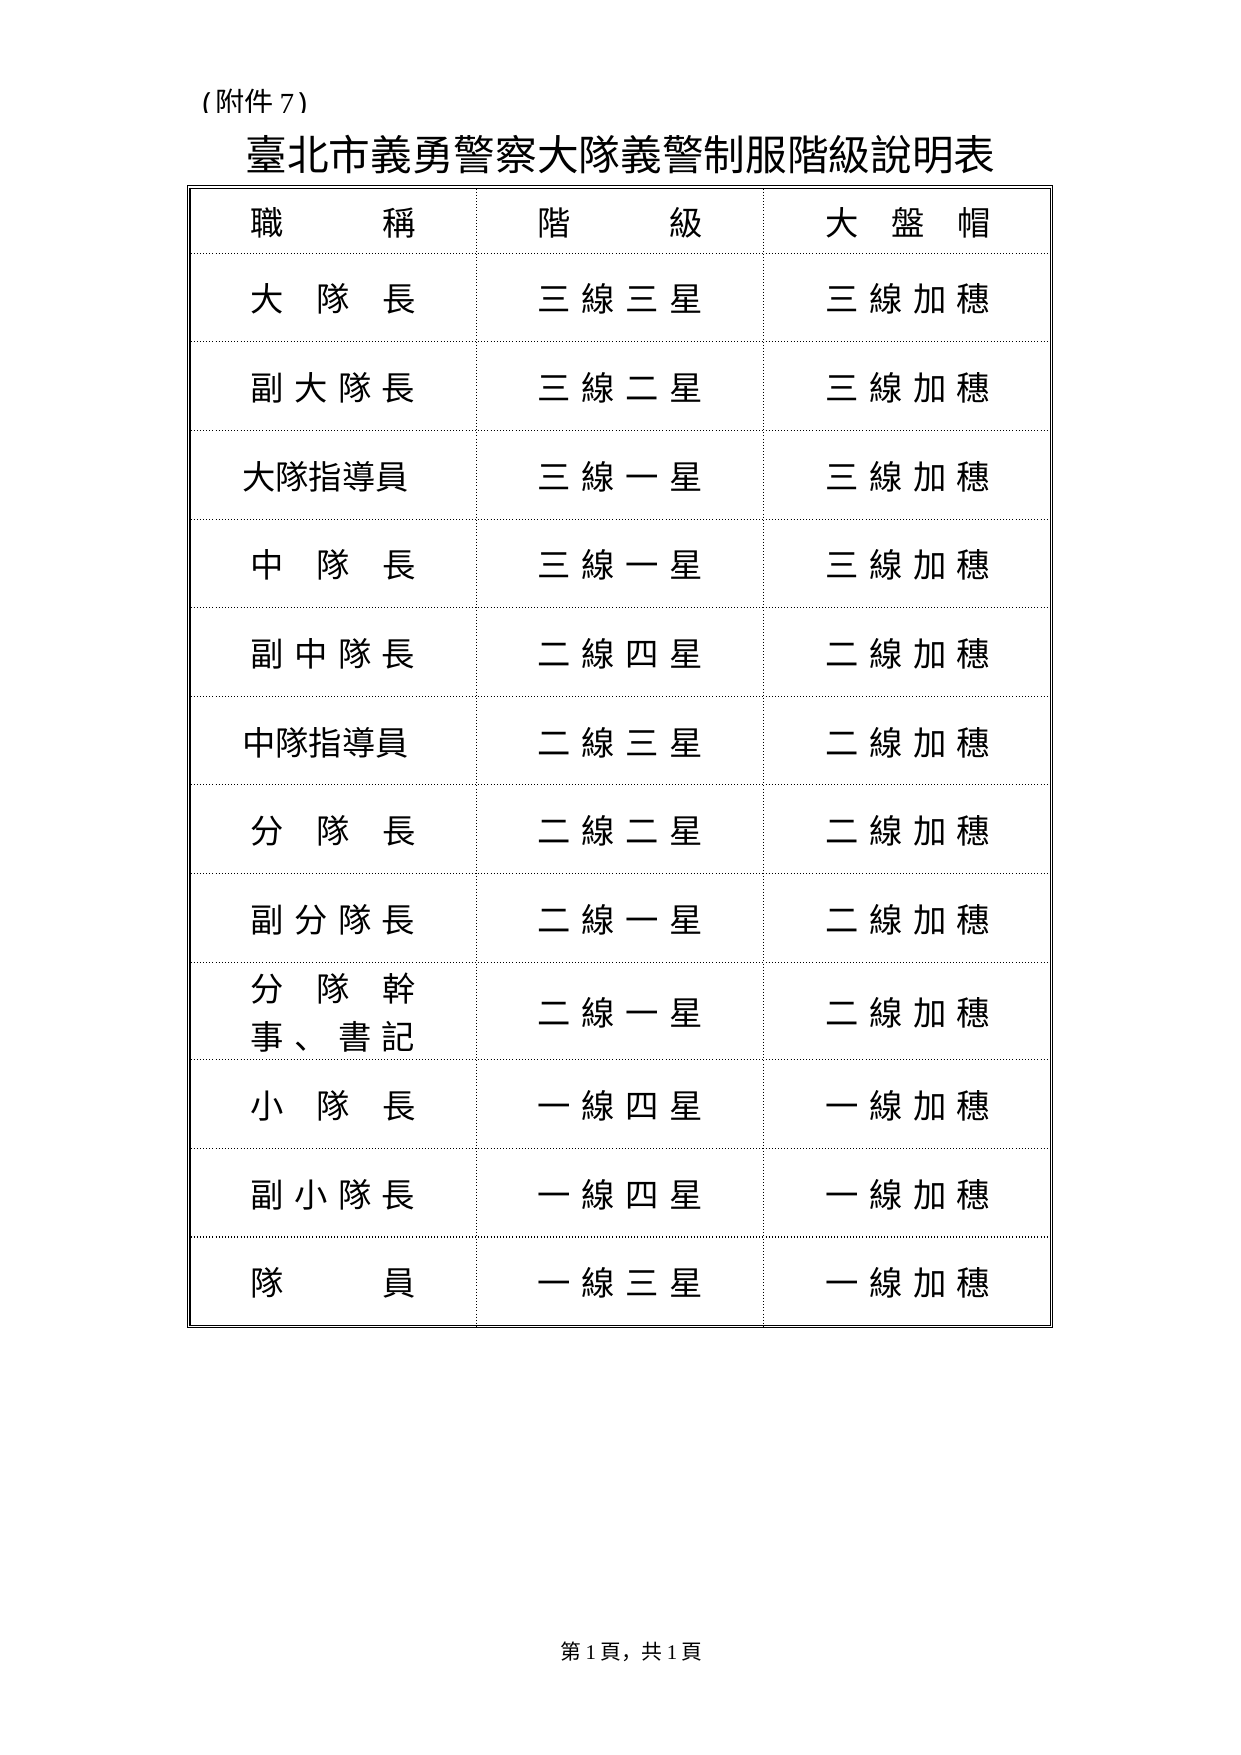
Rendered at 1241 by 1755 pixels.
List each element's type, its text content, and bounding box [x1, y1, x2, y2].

table_cell 階級 [476, 189, 764, 252]
table_cell 二線加穗 [764, 607, 1050, 696]
table_cell 大隊指導員 [191, 430, 476, 518]
table_cell 三線加穗 [764, 430, 1050, 518]
table_cell 三線加穗 [764, 253, 1050, 341]
table_cell 二線加穗 [764, 873, 1050, 962]
table_cell 三線一星 [476, 430, 764, 518]
table_cell 副分隊長 [191, 873, 476, 962]
table_cell 職稱 [191, 189, 476, 252]
table_cell 二線加穗 [764, 784, 1050, 873]
table_cell 三線二星 [476, 341, 764, 430]
table_cell 中隊長 [191, 519, 476, 607]
table_cell 一線三星 [476, 1236, 764, 1325]
table_cell 二線三星 [476, 696, 764, 784]
table_cell 一線加穗 [764, 1236, 1050, 1325]
table_cell 副小隊長 [191, 1148, 476, 1236]
table_cell 大盤帽 [764, 189, 1050, 252]
table_cell 二線一星 [476, 962, 764, 1059]
table_cell 三線一星 [476, 519, 764, 607]
table_cell 一線四星 [476, 1059, 764, 1148]
table_cell 二線一星 [476, 873, 764, 962]
table_cell 副中隊長 [191, 607, 476, 696]
table_cell 分隊長 [191, 784, 476, 873]
table_cell 三線三星 [476, 253, 764, 341]
table_cell 一線加穗 [764, 1148, 1050, 1236]
table_cell 小隊長 [191, 1059, 476, 1148]
table_cell 一線四星 [476, 1148, 764, 1236]
table_cell 大隊長 [191, 253, 476, 341]
table_header 臺北市義勇警察大隊義警制服階級說明表 [189, 118, 1051, 185]
table_cell 副大隊長 [191, 341, 476, 430]
table_cell 二線加穗 [764, 696, 1050, 784]
table_cell 二線四星 [476, 607, 764, 696]
table_cell 一線加穗 [764, 1059, 1050, 1148]
table_cell 分隊幹事、書記 [191, 962, 476, 1059]
table_cell 三線加穗 [764, 341, 1050, 430]
table_cell 二線加穗 [764, 962, 1050, 1059]
table_cell 二線二星 [476, 784, 764, 873]
table_cell 隊員 [191, 1236, 476, 1325]
table_cell 三線加穗 [764, 519, 1050, 607]
table_cell 中隊指導員 [191, 696, 476, 784]
